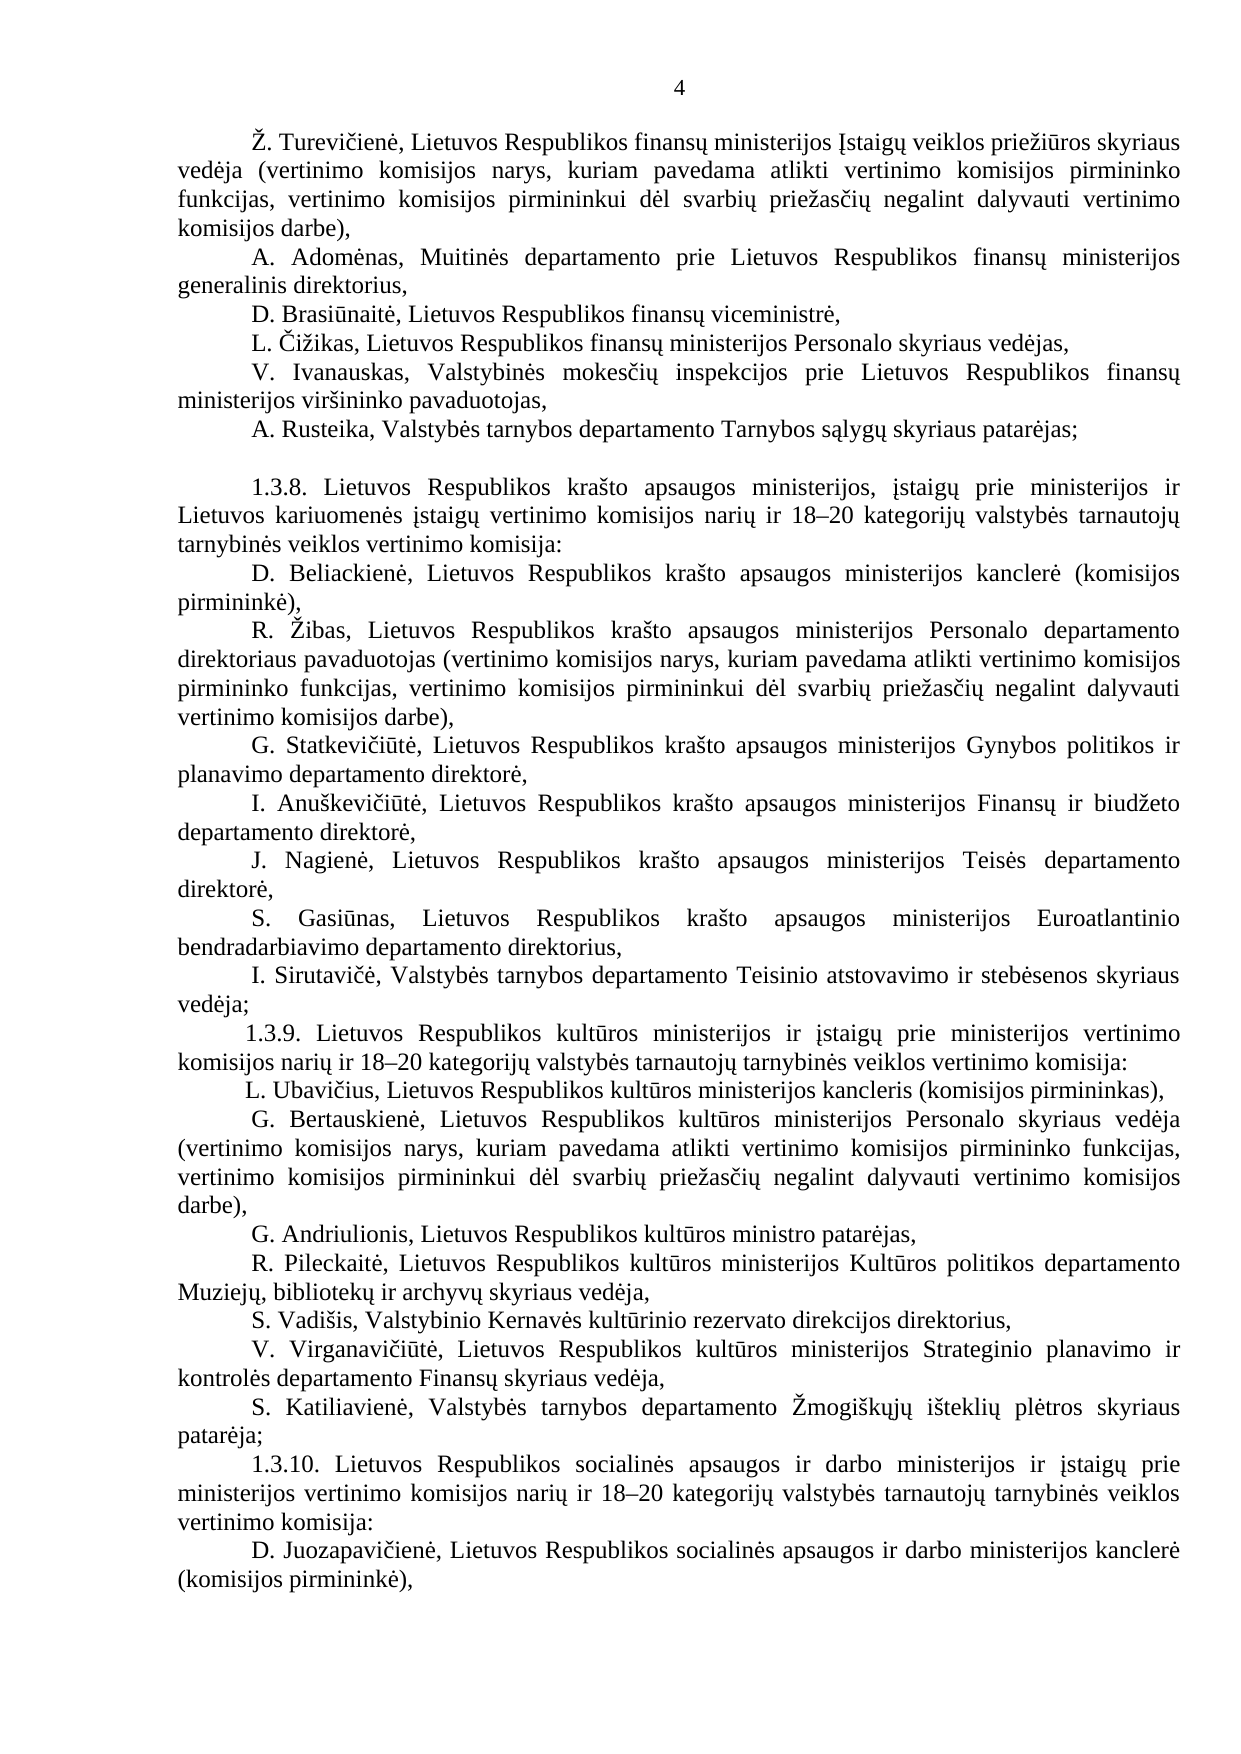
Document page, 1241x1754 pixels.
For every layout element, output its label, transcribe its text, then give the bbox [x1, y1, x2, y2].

text Ž. Turevičienė, Lietuvos Respublikos finansų ministerijos Įstaigų veiklos priežiūros skyriaus vedėja (vertinimo komisijos narys, kuriam pavedama atlikti vertinimo komisijos pirmininko funkcijas, vertinimo komisijos pirmininkui dėl svarbių priežasčių negalint dalyvauti vertinimo komisijos darbe), [177, 127, 1181, 242]
text J. Nagienė, Lietuvos Respublikos krašto apsaugos ministerijos Teisės departamento direktorė, [177, 845, 1181, 903]
text I. Anuškevičiūtė, Lietuvos Respublikos krašto apsaugos ministerijos Finansų ir biudžeto departamento direktorė, [177, 788, 1181, 845]
text V. Ivanauskas, Valstybinės mokesčių inspekcijos prie Lietuvos Respublikos finansų ministerijos viršininko pavaduotojas, [177, 357, 1181, 414]
text 1.3.9. Lietuvos Respublikos kultūros ministerijos ir įstaigų prie ministerijos vertinimo komisijos narių ir 18–20 kategorijų valstybės tarnautojų tarnybinės veiklos vertinimo komisija: [177, 1018, 1181, 1075]
text L. Ubavičius, Lietuvos Respublikos kultūros ministerijos kancleris (komisijos pirmininkas), [177, 1075, 1181, 1104]
text 1.3.10. Lietuvos Respublikos socialinės apsaugos ir darbo ministerijos ir įstaigų prie ministerijos vertinimo komisijos narių ir 18–20 kategorijų valstybės tarnautojų tarnybinės veiklos vertinimo komisija: [177, 1449, 1181, 1535]
text R. Žibas, Lietuvos Respublikos krašto apsaugos ministerijos Personalo departamento direktoriaus pavaduotojas (vertinimo komisijos narys, kuriam pavedama atlikti vertinimo komisijos pirmininko funkcijas, vertinimo komisijos pirmininkui dėl svarbių priežasčių negalint dalyvauti vertinimo komisijos darbe), [177, 615, 1181, 730]
text 1.3.8. Lietuvos Respublikos krašto apsaugos ministerijos, įstaigų prie ministerijos ir Lietuvos kariuomenės įstaigų vertinimo komisijos narių ir 18–20 kategorijų valstybės tarnautojų tarnybinės veiklos vertinimo komisija: [177, 472, 1181, 558]
text R. Pileckaitė, Lietuvos Respublikos kultūros ministerijos Kultūros politikos departamento Muziejų, bibliotekų ir archyvų skyriaus vedėja, [177, 1248, 1181, 1305]
text A. Rusteika, Valstybės tarnybos departamento Tarnybos sąlygų skyriaus patarėjas; [177, 414, 1181, 443]
text D. Beliackienė, Lietuvos Respublikos krašto apsaugos ministerijos kanclerė (komisijos pirmininkė), [177, 558, 1181, 615]
text I. Sirutavičė, Valstybės tarnybos departamento Teisinio atstovavimo ir stebėsenos skyriaus vedėja; [177, 960, 1181, 1018]
text G. Statkevičiūtė, Lietuvos Respublikos krašto apsaugos ministerijos Gynybos politikos ir planavimo departamento direktorė, [177, 730, 1181, 788]
text V. Virganavičiūtė, Lietuvos Respublikos kultūros ministerijos Strateginio planavimo ir kontrolės departamento Finansų skyriaus vedėja, [177, 1334, 1181, 1392]
text S. Katiliavienė, Valstybės tarnybos departamento Žmogiškųjų išteklių plėtros skyriaus patarėja; [177, 1392, 1181, 1449]
text A. Adomėnas, Muitinės departamento prie Lietuvos Respublikos finansų ministerijos generalinis direktorius, [177, 242, 1181, 299]
text G. Bertauskienė, Lietuvos Respublikos kultūros ministerijos Personalo skyriaus vedėja (vertinimo komisijos narys, kuriam pavedama atlikti vertinimo komisijos pirmininko funkcijas, vertinimo komisijos pirmininkui dėl svarbių priežasčių negalint dalyvauti vertinimo komisijos darbe), [177, 1104, 1181, 1219]
text L. Čižikas, Lietuvos Respublikos finansų ministerijos Personalo skyriaus vedėjas, [177, 328, 1181, 357]
text S. Gasiūnas, Lietuvos Respublikos krašto apsaugos ministerijos Euroatlantinio bendradarbiavimo departamento direktorius, [177, 903, 1181, 960]
text S. Vadišis, Valstybinio Kernavės kultūrinio rezervato direkcijos direktorius, [177, 1305, 1181, 1334]
text D. Brasiūnaitė, Lietuvos Respublikos finansų viceministrė, [177, 299, 1181, 328]
text D. Juozapavičienė, Lietuvos Respublikos socialinės apsaugos ir darbo ministerijos kanclerė (komisijos pirmininkė), [177, 1535, 1181, 1593]
text G. Andriulionis, Lietuvos Respublikos kultūros ministro patarėjas, [177, 1219, 1181, 1248]
